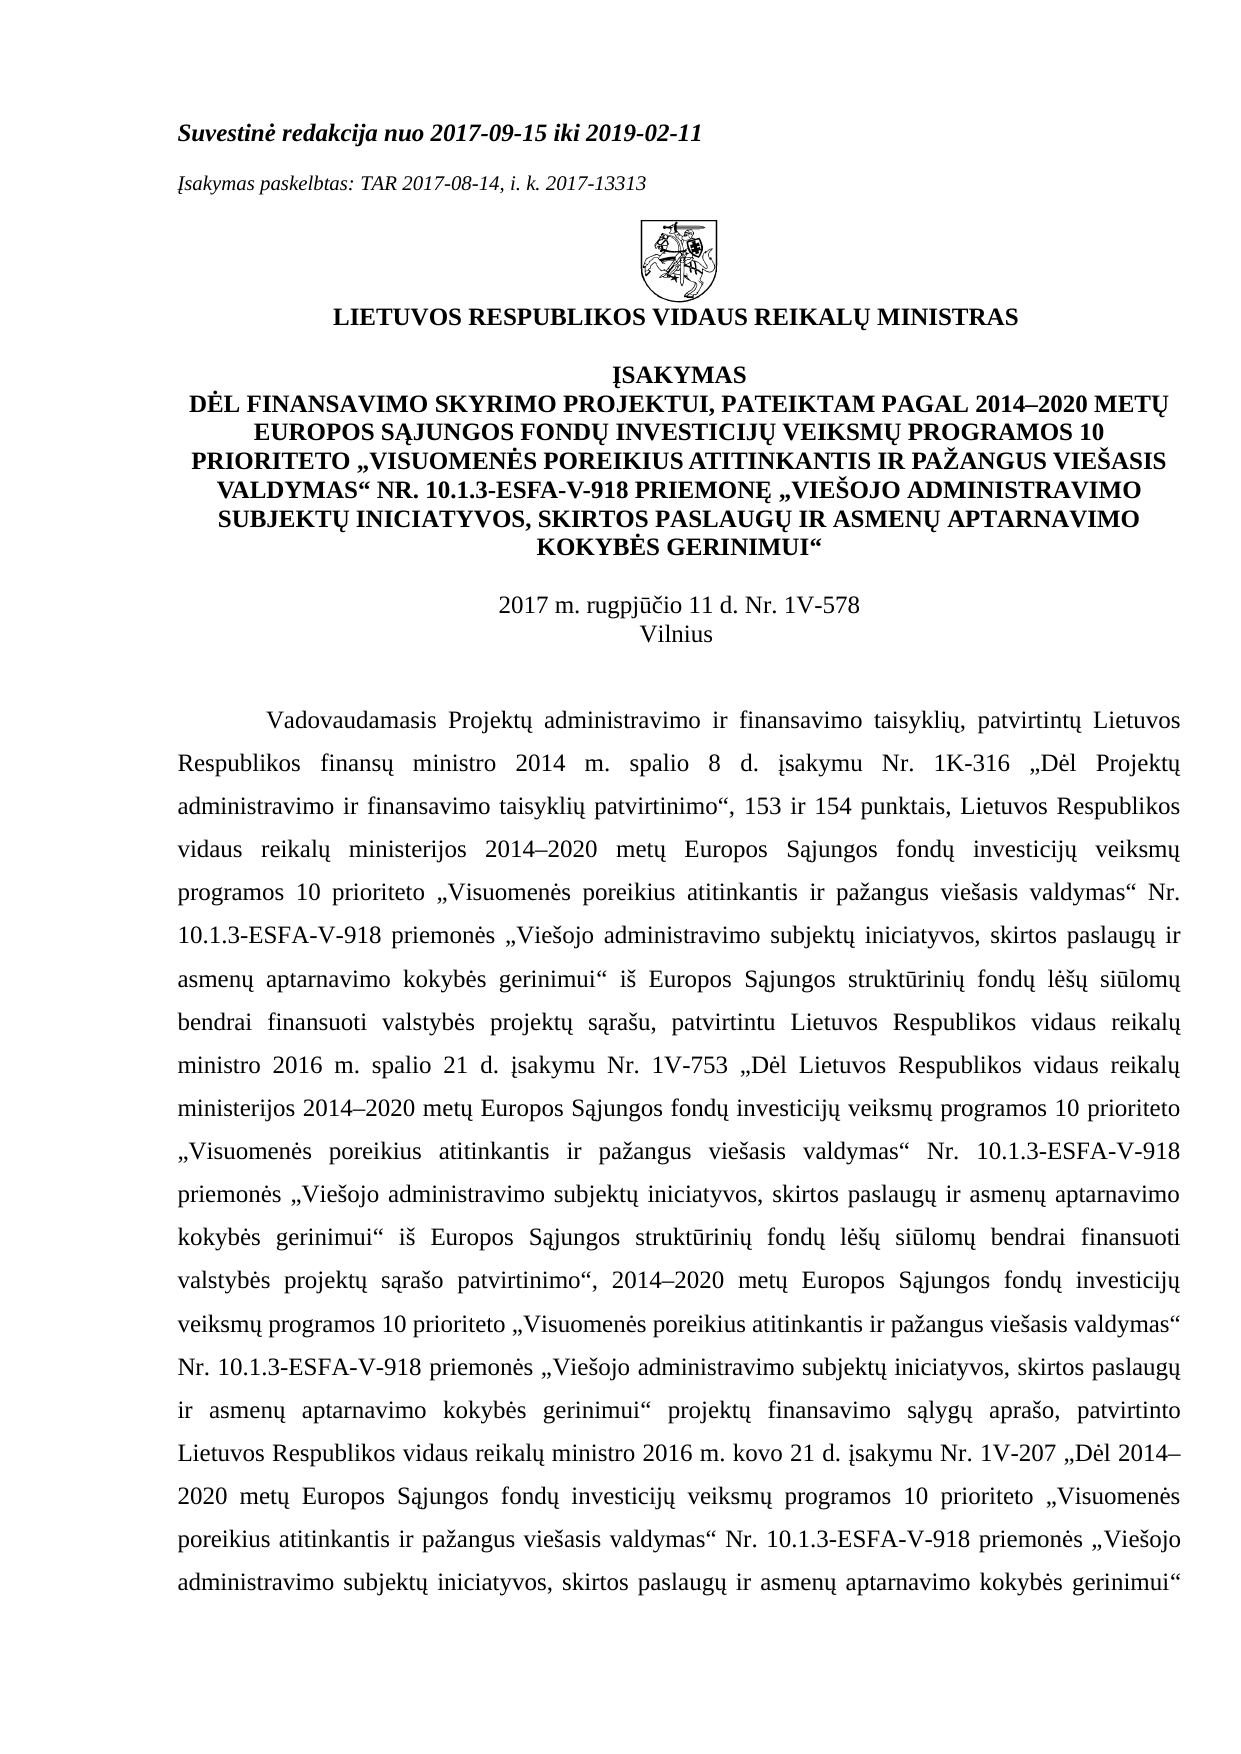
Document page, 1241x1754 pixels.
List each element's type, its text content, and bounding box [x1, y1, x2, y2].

text Vadovaudamasis Projektų administravimo ir finansavimo taisyklių, patvirtintų Lietuvos Respublikos finansų ministro 2014 m. spalio 8 d. įsakymu Nr. 1K-316 „Dėl Projektų administravimo ir finansavimo taisyklių patvirtinimo“, 153 ir 154 punktais, Lietuvos Respublikos vidaus reikalų ministerijos 2014–2020 metų Europos Sąjungos fondų investicijų veiksmų programos 10 prioriteto „Visuomenės poreikius atitinkantis ir pažangus viešasis valdymas“ Nr. 10.1.3-ESFA-V-918 priemonės „Viešojo administravimo subjektų iniciatyvos, skirtos paslaugų ir asmenų aptarnavimo kokybės gerinimui“ iš Europos Sąjungos struktūrinių fondų lėšų siūlomų bendrai finansuoti valstybės projektų sąrašu, patvirtintu Lietuvos Respublikos vidaus reikalų ministro 2016 m. spalio 21 d. įsakymu Nr. 1V-753 „Dėl Lietuvos Respublikos vidaus reikalų ministerijos 2014–2020 metų Europos Sąjungos fondų investicijų veiksmų programos 10 prioriteto „Visuomenės poreikius atitinkantis ir pažangus viešasis valdymas“ Nr. 10.1.3-ESFA-V-918 priemonės „Viešojo administravimo subjektų iniciatyvos, skirtos paslaugų ir asmenų aptarnavimo kokybės gerinimui“ iš Europos Sąjungos struktūrinių fondų lėšų siūlomų bendrai finansuoti valstybės projektų sąrašo patvirtinimo“, 2014–2020 metų Europos Sąjungos fondų investicijų veiksmų programos 10 prioriteto „Visuomenės poreikius atitinkantis ir pažangus viešasis valdymas“ Nr. 10.1.3-ESFA-V-918 priemonės „Viešojo administravimo subjektų iniciatyvos, skirtos paslaugų ir asmenų aptarnavimo kokybės gerinimui“ projektų finansavimo sąlygų aprašo, patvirtinto Lietuvos Respublikos vidaus reikalų ministro 2016 m. kovo 21 d. įsakymu Nr. 1V-207 „Dėl 2014–2020 metų Europos Sąjungos fondų investicijų veiksmų programos 10 prioriteto „Visuomenės poreikius atitinkantis ir pažangus viešasis valdymas“ Nr. 10.1.3-ESFA-V-918 priemonės „Viešojo administravimo subjektų iniciatyvos, skirtos paslaugų ir asmenų aptarnavimo kokybės gerinimui“ [177, 705, 1181, 1596]
text ĮSAKYMAS [177, 360, 1181, 389]
text Įsakymas paskelbtas: TAR 2017-08-14, i. k. 2017-13313 [177, 171, 1181, 195]
text Suvestinė redakcija nuo 2017-09-15 iki 2019-02-11 [177, 118, 1181, 147]
text LIETUVOS RESPUBLIKOS VIDAUS REIKALŲ MINISTRAS [177, 302, 1181, 331]
text DĖL FINANSAVIMO SKYRIMO PROJEKTUI, PATEIKTAM PAGAL 2014–2020 METŲ EUROPOS SĄJUNGOS FONDŲ INVESTICIJŲ VEIKSMŲ PROGRAMOS 10 PRIORITETO „VISUOMENĖS POREIKIUS ATITINKANTIS IR PAŽANGUS VIEŠASIS VALDYMAS“ NR. 10.1.3-ESFA-V-918 PRIEMONĘ „VIEŠOJO ADMINISTRAVIMO SUBJEKTŲ INICIATYVOS, SKIRTOS PASLAUGŲ IR ASMENŲ APTARNAVIMO KOKYBĖS GERINIMUI“ [177, 389, 1181, 561]
text 2017 m. rugpjūčio 11 d. Nr. 1V-578 [177, 590, 1181, 619]
text Vilnius [177, 619, 1181, 647]
